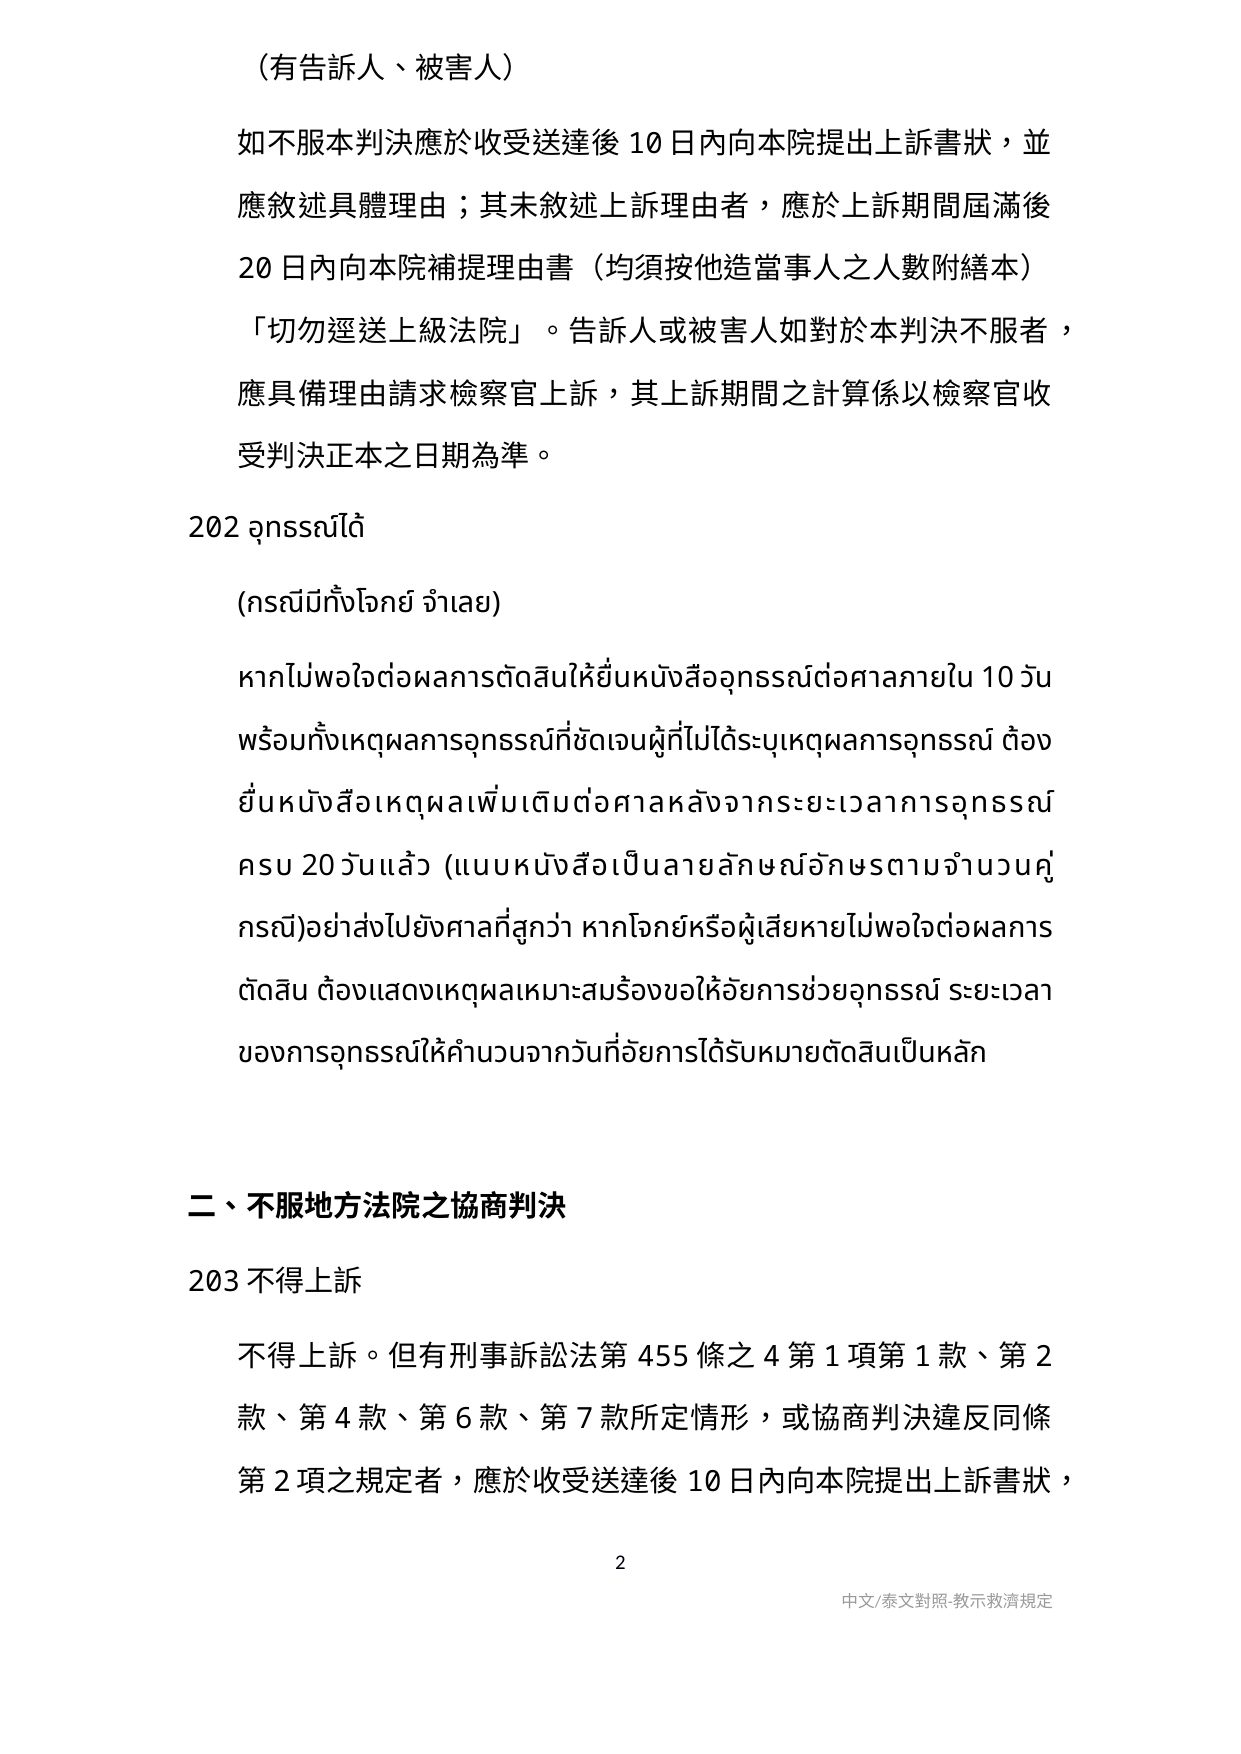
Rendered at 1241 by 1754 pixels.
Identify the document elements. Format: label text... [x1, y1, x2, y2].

text 不得上訴。但有刑事訴訟法第455條之4第1項第1款、第2款、第4款、第6款、第7款所定情形，或協商判決違反同條第2項之規定者，應於收受送達後10日內向本院提出上訴書狀，並應敘述具體理由；如未敘述上訴理由者，應於上訴期間屆滿後20日內向本院補提理由書（均須按他造當事人之人數附繕本）「切勿逕送上級法院」。 [237, 1312, 1053, 1500]
text 202 อุทธรณ์ได้ [187, 487, 1053, 550]
text （有告訴人、被害人） [187, 25, 1053, 87]
text 203不得上訴 [187, 1237, 1053, 1300]
text 二、不服地方法院之協商判決 [187, 1162, 1053, 1225]
text หากไม่พอใจต่อผลการตัดสินให้ยื่นหนังสืออุทธรณ์ต่อศาลภายใน10วัน พร้อมทั้งเหตุผลการอุทธรณ์ที่ชัดเจนผู้ที่ไม่ได้ระบุเหตุผลการอุทธรณ์ ต้องยื่นหนังสือเหตุผลเพิ่มเติมต่อศาลหลังจากระยะเวลาการอุทธรณ์ครบ20วันแล้ว (แนบหนังสือเป็นลายลักษณ์อักษรตามจำนวนคู่กรณี)อย่าส่งไปยังศาลที่สูกว่า หากโจกย์หรือผู้เสียหายไม่พอใจต่อผลการตัดสิน ต้องแสดงเหตุผลเหมาะสมร้องขอให้อัยการช่วยอุทธรณ์ ระยะเวลาของการอุทธรณ์ให้คำนวนจากวันที่อัยการได้รับหมายตัดสินเป็นหลัก [237, 637, 1053, 1075]
text (กรณีมีทั้งโจกย์ จำเลย) [237, 562, 1053, 625]
text 如不服本判決應於收受送達後10日內向本院提出上訴書狀，並 應敘述具體理由；其未敘述上訴理由者，應於上訴期間屆滿後20日內向本院補提理由書（均須按他造當事人之人數附繕本）「切勿逕送上級法院」。告訴人或被害人如對於本判決不服者，應具備理由請求檢察官上訴，其上訴期間之計算係以檢察官收受判決正本之日期為準。 [237, 100, 1053, 475]
